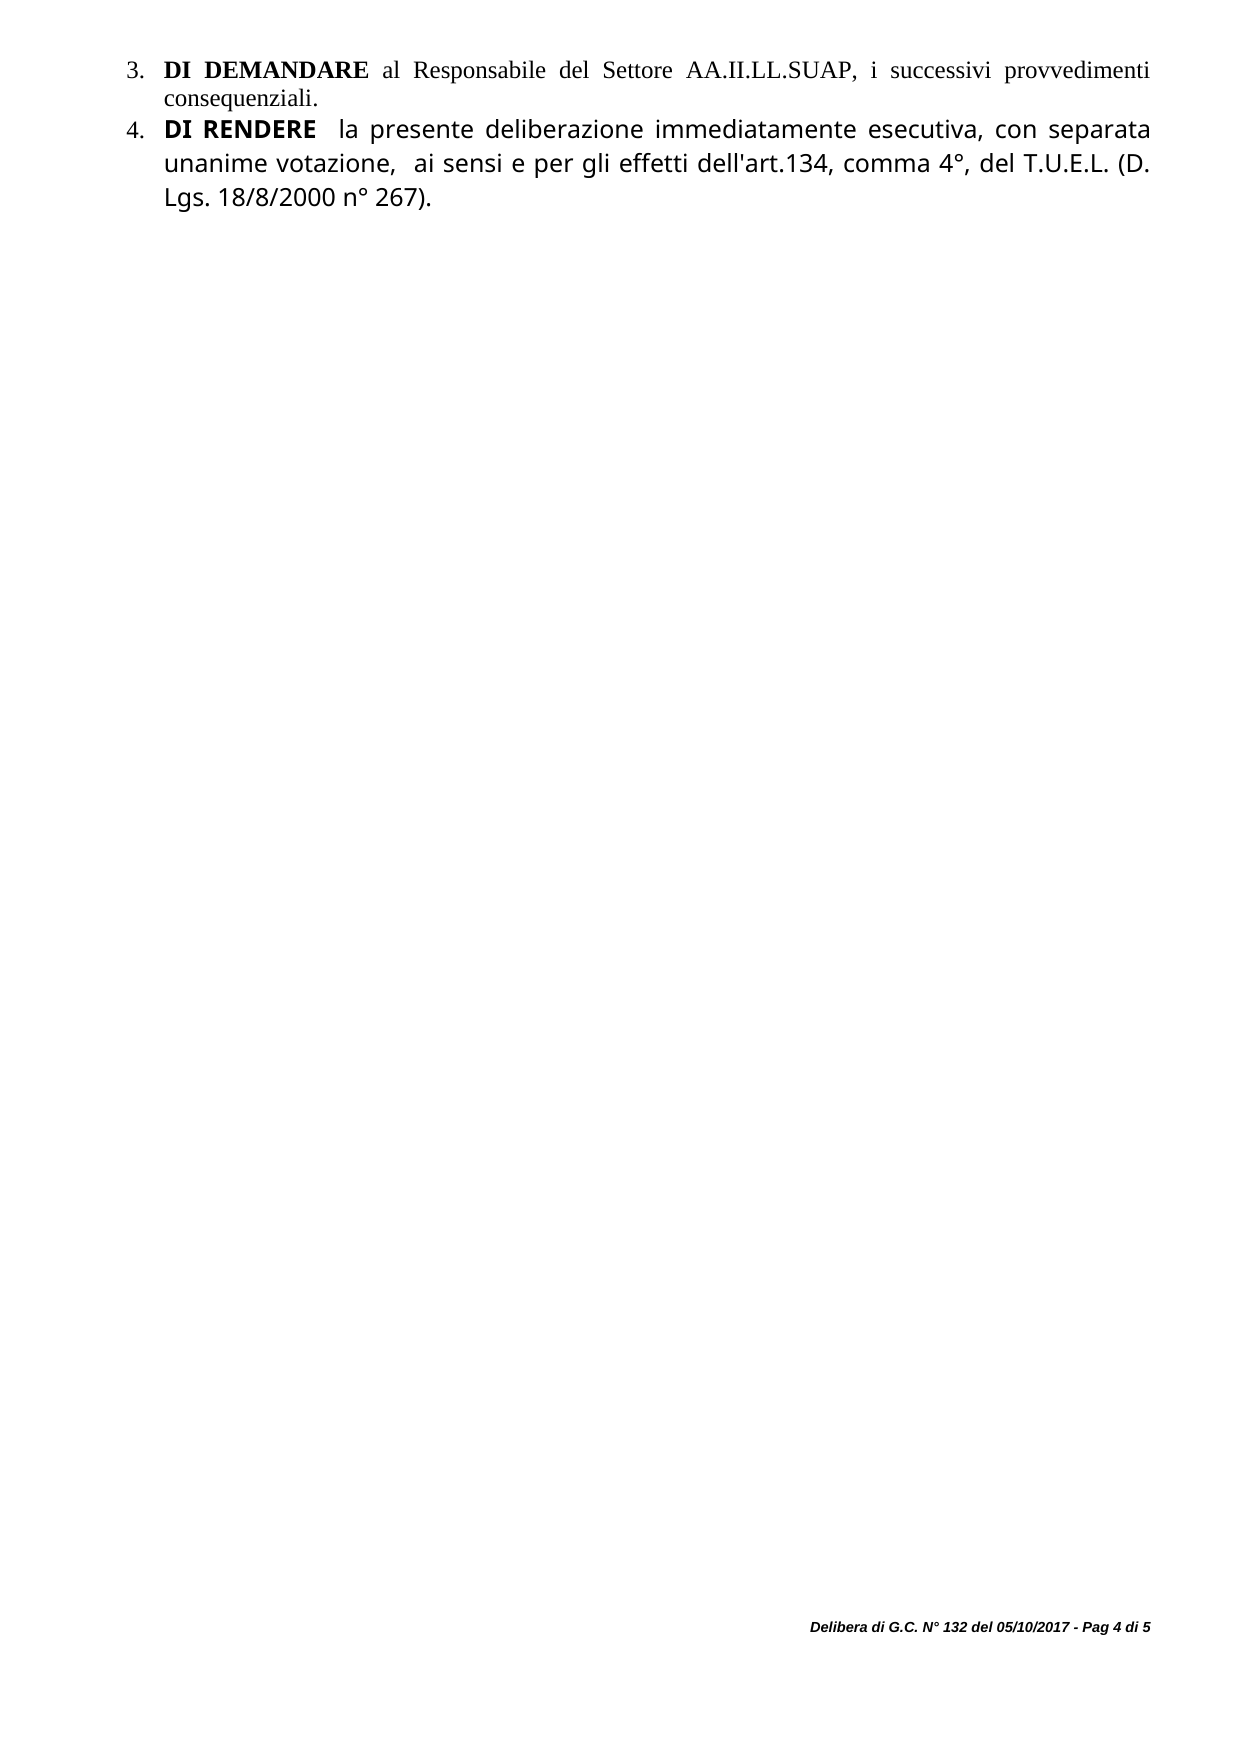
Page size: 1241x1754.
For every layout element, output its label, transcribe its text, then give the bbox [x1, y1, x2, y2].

list DI RENDERE la presente deliberazione immediatamente esecutiva, con separata unanime votazione, ai sensi e per gli effetti dell'art.134, comma 4°, del T.U.E.L. (D. Lgs. 18/8/2000 n° 267). [126, 112, 1152, 214]
list DI DEMANDARE al Responsabile del Settore AA.II.LL.SUAP, i successivi provvedimenti consequenziali. [126, 56, 1152, 112]
